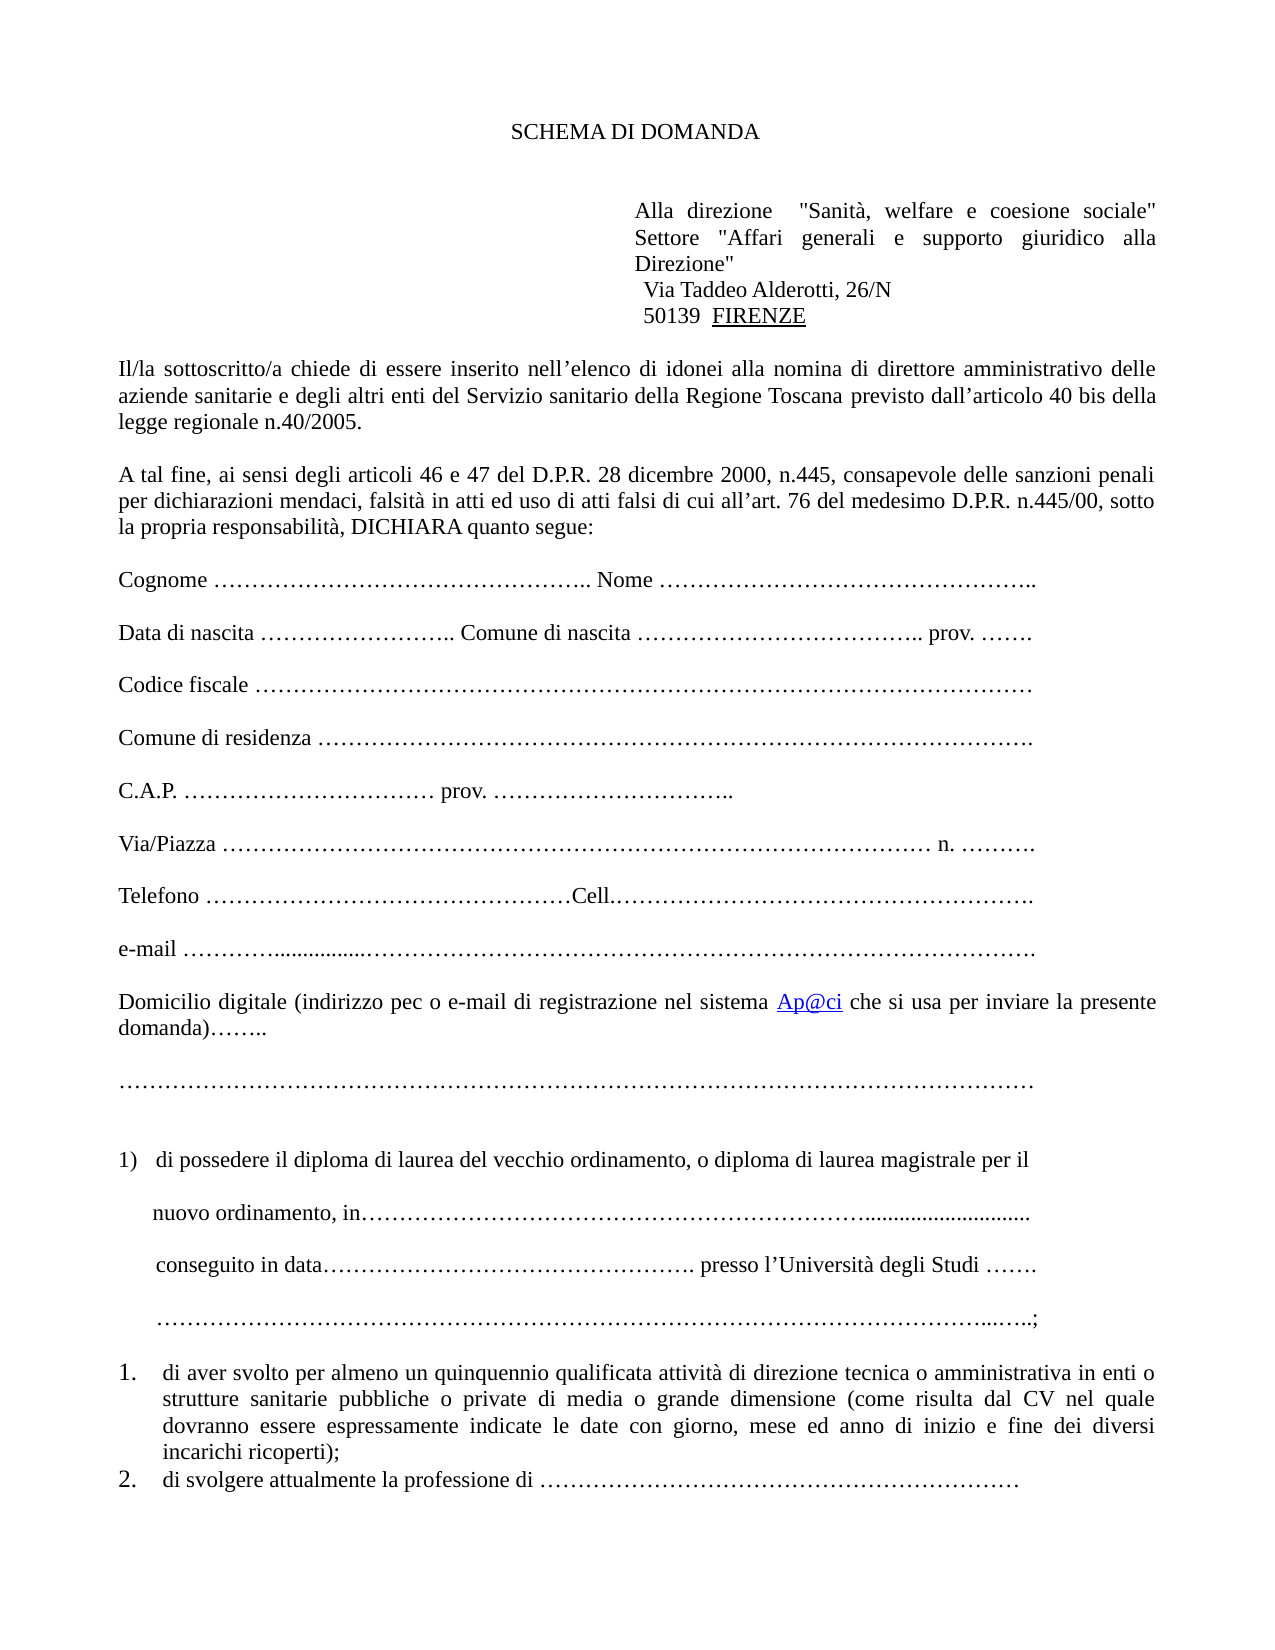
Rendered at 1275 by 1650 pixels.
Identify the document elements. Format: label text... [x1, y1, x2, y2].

text Domicilio digitale (indirizzo pec o e-mail di registrazione nel sistema Ap@ci che si usa per inviare la presente domanda)…….. [118, 988, 1157, 1041]
text Data di nascita …………………….. Comune di nascita ……………………………….. prov. ……. [118, 619, 1157, 645]
text Codice fiscale ………………………………………………………………………………………… [118, 672, 1157, 698]
text Comune di residenza …………………………………………………………………………………. [118, 724, 1157, 751]
text C.A.P. …………………………… prov. ………………………….. [118, 777, 1157, 803]
subtitle SCHEMA DI DOMANDA [118, 118, 1157, 144]
text A tal fine, ai sensi degli articoli 46 e 47 del D.P.R. 28 dicembre 2000, n.445, consapevole delle sanzioni penali per dichiarazioni mendaci, falsità in atti ed uso di atti falsi di cui all’art. 76 del medesimo D.P.R. n.445/00, sotto la propria responsabilità, DICHIARA quanto segue: [118, 461, 1157, 540]
text Cognome ………………………………………….. Nome ………………………………………….. [118, 566, 1157, 592]
text conseguito in data…………………………………………. presso l’Università degli Studi ……. [156, 1251, 1157, 1278]
text Via/Piazza ………………………………………………………………………………… n. ………. [118, 830, 1157, 856]
text ………………………………………………………………………………………………...…..; [156, 1304, 1157, 1330]
text Alla direzione "Sanità, welfare e coesione sociale" Settore "Affari generali e supporto giuridico alla Direzione" [634, 197, 1157, 276]
text 50139 FIRENZE [118, 303, 1157, 329]
text e-mail …………................……………………………………………………………………………. [118, 935, 1157, 961]
list di aver svolto per almeno un quinquennio qualificata attività di direzione tecnica o amministrativa in enti o strutture sanitarie pubbliche o private di media o grande dimensione (come risulta dal CV nel quale dovranno essere espressamente indicate le date con giorno, mese ed anno di inizio e fine dei diversi incarichi ricoperti); [118, 1357, 1157, 1464]
list di possedere il diploma di laurea del vecchio ordinamento, o diploma di laurea magistrale per il [118, 1146, 1157, 1172]
text ………………………………………………………………………………………………………… [118, 1067, 1157, 1093]
text Il/la sottoscritto/a chiede di essere inserito nell’elenco di idonei alla nomina di direttore amministrativo delle aziende sanitarie e degli altri enti del Servizio sanitario della Regione Toscana previsto dall’articolo 40 bis della legge regionale n.40/2005. [118, 355, 1157, 434]
text nuovo ordinamento, in…………………………………………………………............................. [118, 1199, 1157, 1225]
text Telefono …………………………………………Cell.………………………………………………. [118, 882, 1157, 909]
text Via Taddeo Alderotti, 26/N [118, 276, 1157, 303]
list di svolgere attualmente la professione di ……………………………………………………… [118, 1464, 1157, 1493]
